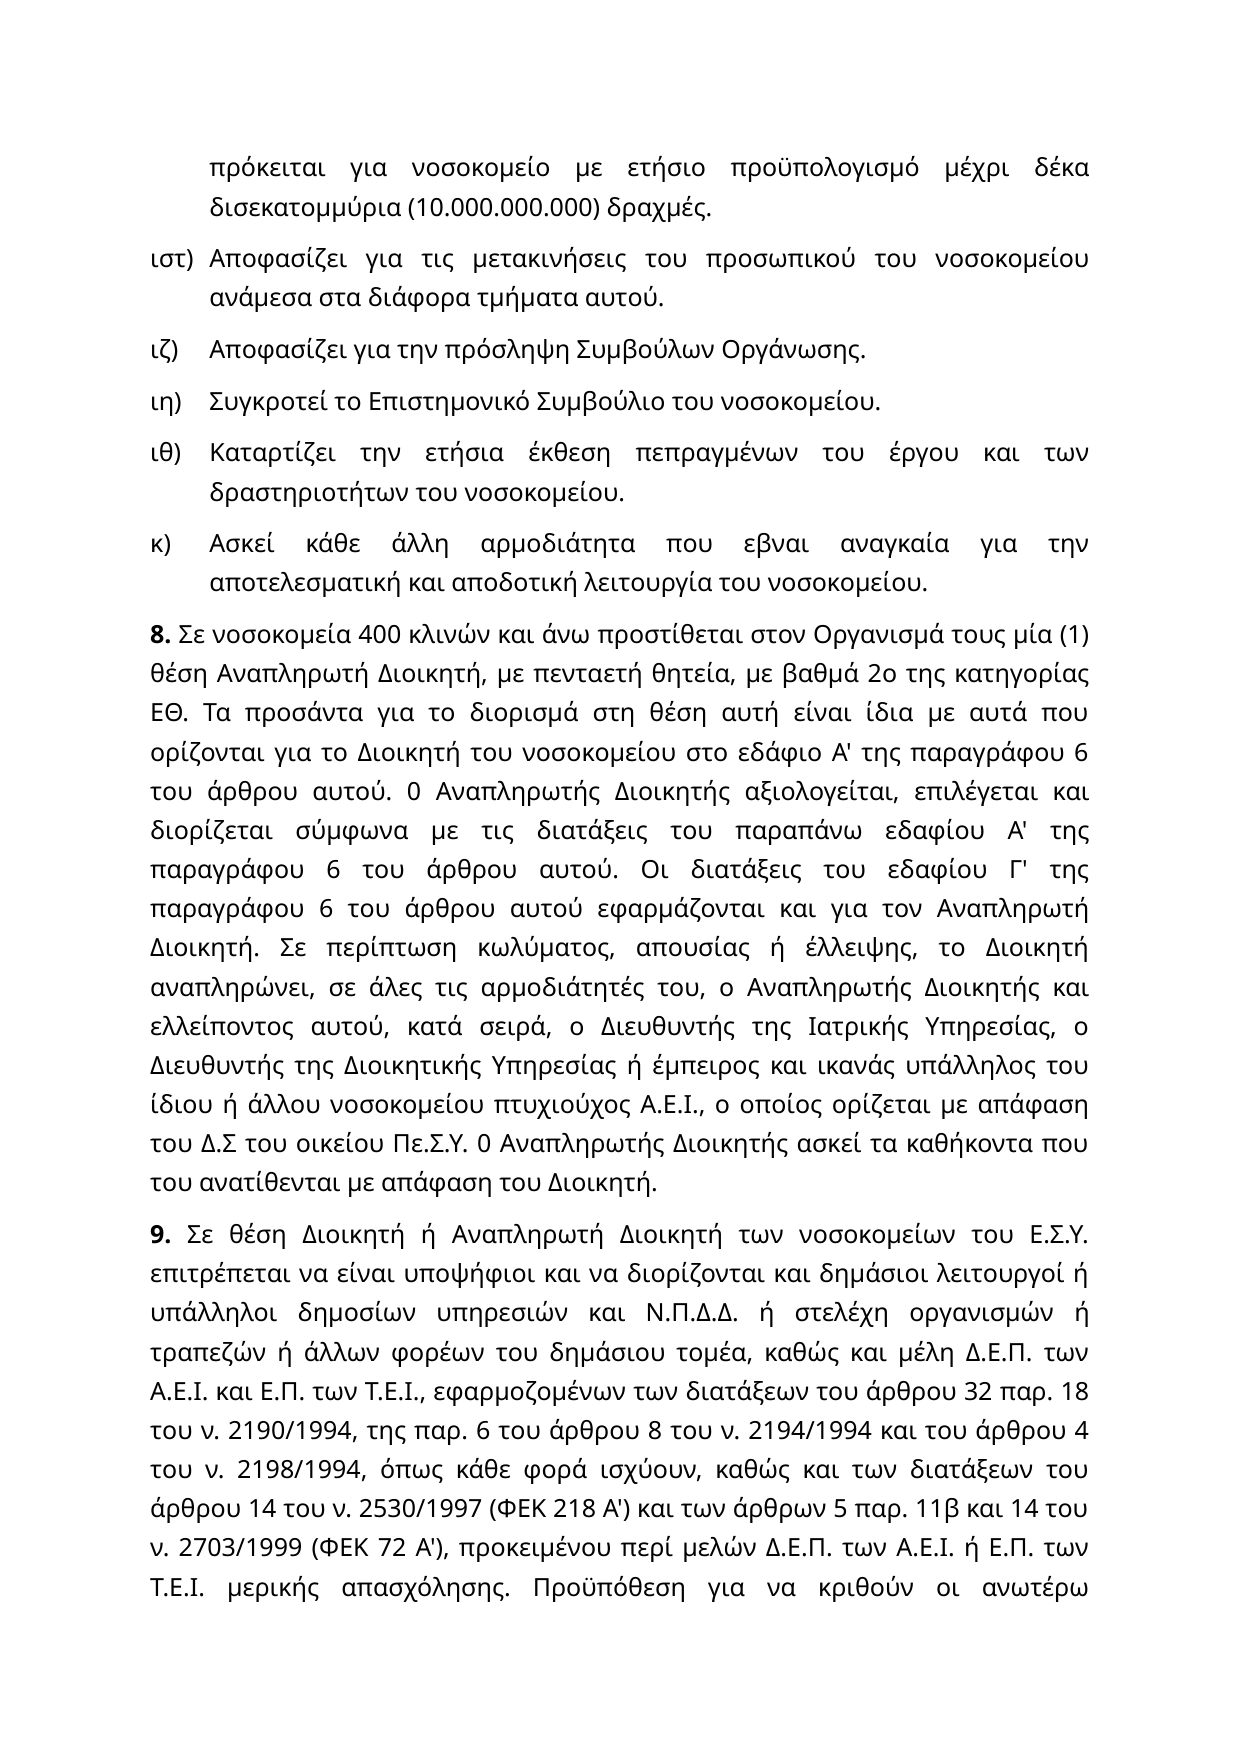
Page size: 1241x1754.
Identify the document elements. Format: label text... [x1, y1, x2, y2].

text 8. Σε νοσοκομεία 400 κλινών και άνω προστίθεται στον Οργανισμά τους μία (1) θέση Αναπληρωτή Διοικητή, με πενταετή θητεία, με βαθμά 2ο της κατηγορίας ΕΘ. Τα προσάντα για το διορισμά στη θέση αυτή είναι ίδια με αυτά που ορίζονται για το Διοικητή του νοσοκομείου στο εδάφιο Α' της παραγράφου 6 του άρθρου αυτού. 0 Αναπληρωτής Διοικητής αξιολογείται, επιλέγεται και διορίζεται σύμφωνα με τις διατάξεις του παραπάνω εδαφίου Α' της παραγράφου 6 του άρθρου αυτού. Οι διατάξεις του εδαφίου Γ' της παραγράφου 6 του άρθρου αυτού εφαρμάζονται και για τον Αναπληρωτή Διοικητή. Σε περίπτωση κωλύματος, απουσίας ή έλλειψης, το Διοικητή αναπληρώνει, σε άλες τις αρμοδιάτητές του, ο Αναπληρωτής Διοικητής και ελλείποντος αυτού, κατά σειρά, ο Διευθυντής της Ιατρικής Υπηρεσίας, ο Διευθυντής της Διοικητικής Υπηρεσίας ή έμπειρος και ικανάς υπάλληλος του ίδιου ή άλλου νοσοκομείου πτυχιούχος Α.Ε.Ι., ο οποίος ορίζεται με απάφαση του Δ.Σ του οικείου Πε.Σ.Υ. 0 Αναπληρωτής Διοικητής ασκεί τα καθήκοντα που του ανατίθενται με απάφαση του Διοικητή. [150, 617, 1090, 1199]
list ιη) Συγκροτεί το Επιστημονικό Συμβούλιο του νοσοκομείου. [150, 383, 1090, 417]
list ιστ) Αποφασίζει για τις μετακινήσεις του προσωπικού του νοσοκομείου ανάμεσα στα διάφορα τμήματα αυτού. [150, 241, 1090, 314]
list ιζ) Αποφασίζει για την πρόσληψη Συμβούλων Οργάνωσης. [150, 332, 1090, 366]
list πρόκειται για νοσοκομείο με ετήσιο προϋπολογισμό μέχρι δέκα δισεκατομμύρια (10.000.000.000) δραχμές. [150, 150, 1090, 223]
list ιθ) Καταρτίζει την ετήσια έκθεση πεπραγμένων του έργου και των δραστηριοτήτων του νοσοκομείου. [150, 435, 1090, 508]
list κ) Ασκεί κάθε άλλη αρμοδιάτητα που εβναι αναγκαία για την αποτελεσματική και αποδοτική λειτουργία του νοσοκομείου. [150, 526, 1090, 599]
text 9. Σε θέση Διοικητή ή Αναπληρωτή Διοικητή των νοσοκομείων του Ε.Σ.Υ. επιτρέπεται να είναι υποψήφιοι και να διορίζονται και δημάσιοι λειτουργοί ή υπάλληλοι δημοσίων υπηρεσιών και Ν.Π.Δ.Δ. ή στελέχη οργανισμών ή τραπεζών ή άλλων φορέων του δημάσιου τομέα, καθώς και μέλη Δ.Ε.Π. των Α.Ε.Ι. και Ε.Π. των Τ.Ε.Ι., εφαρμοζομένων των διατάξεων του άρθρου 32 παρ. 18 του ν. 2190/1994, της παρ. 6 του άρθρου 8 του ν. 2194/1994 και του άρθρου 4 του ν. 2198/1994, όπως κάθε φορά ισχύουν, καθώς και των διατάξεων του άρθρου 14 του ν. 2530/1997 (ΦΕΚ 218 Α') και των άρθρων 5 παρ. 11β και 14 του ν. 2703/1999 (ΦΕΚ 72 Α'), προκειμένου περί μελών Δ.Ε.Π. των Α.Ε.Ι. ή Ε.Π. των Τ.Ε.Ι. μερικής απασχόλησης. Προϋπόθεση για να κριθούν οι ανωτέρω [150, 1217, 1090, 1603]
